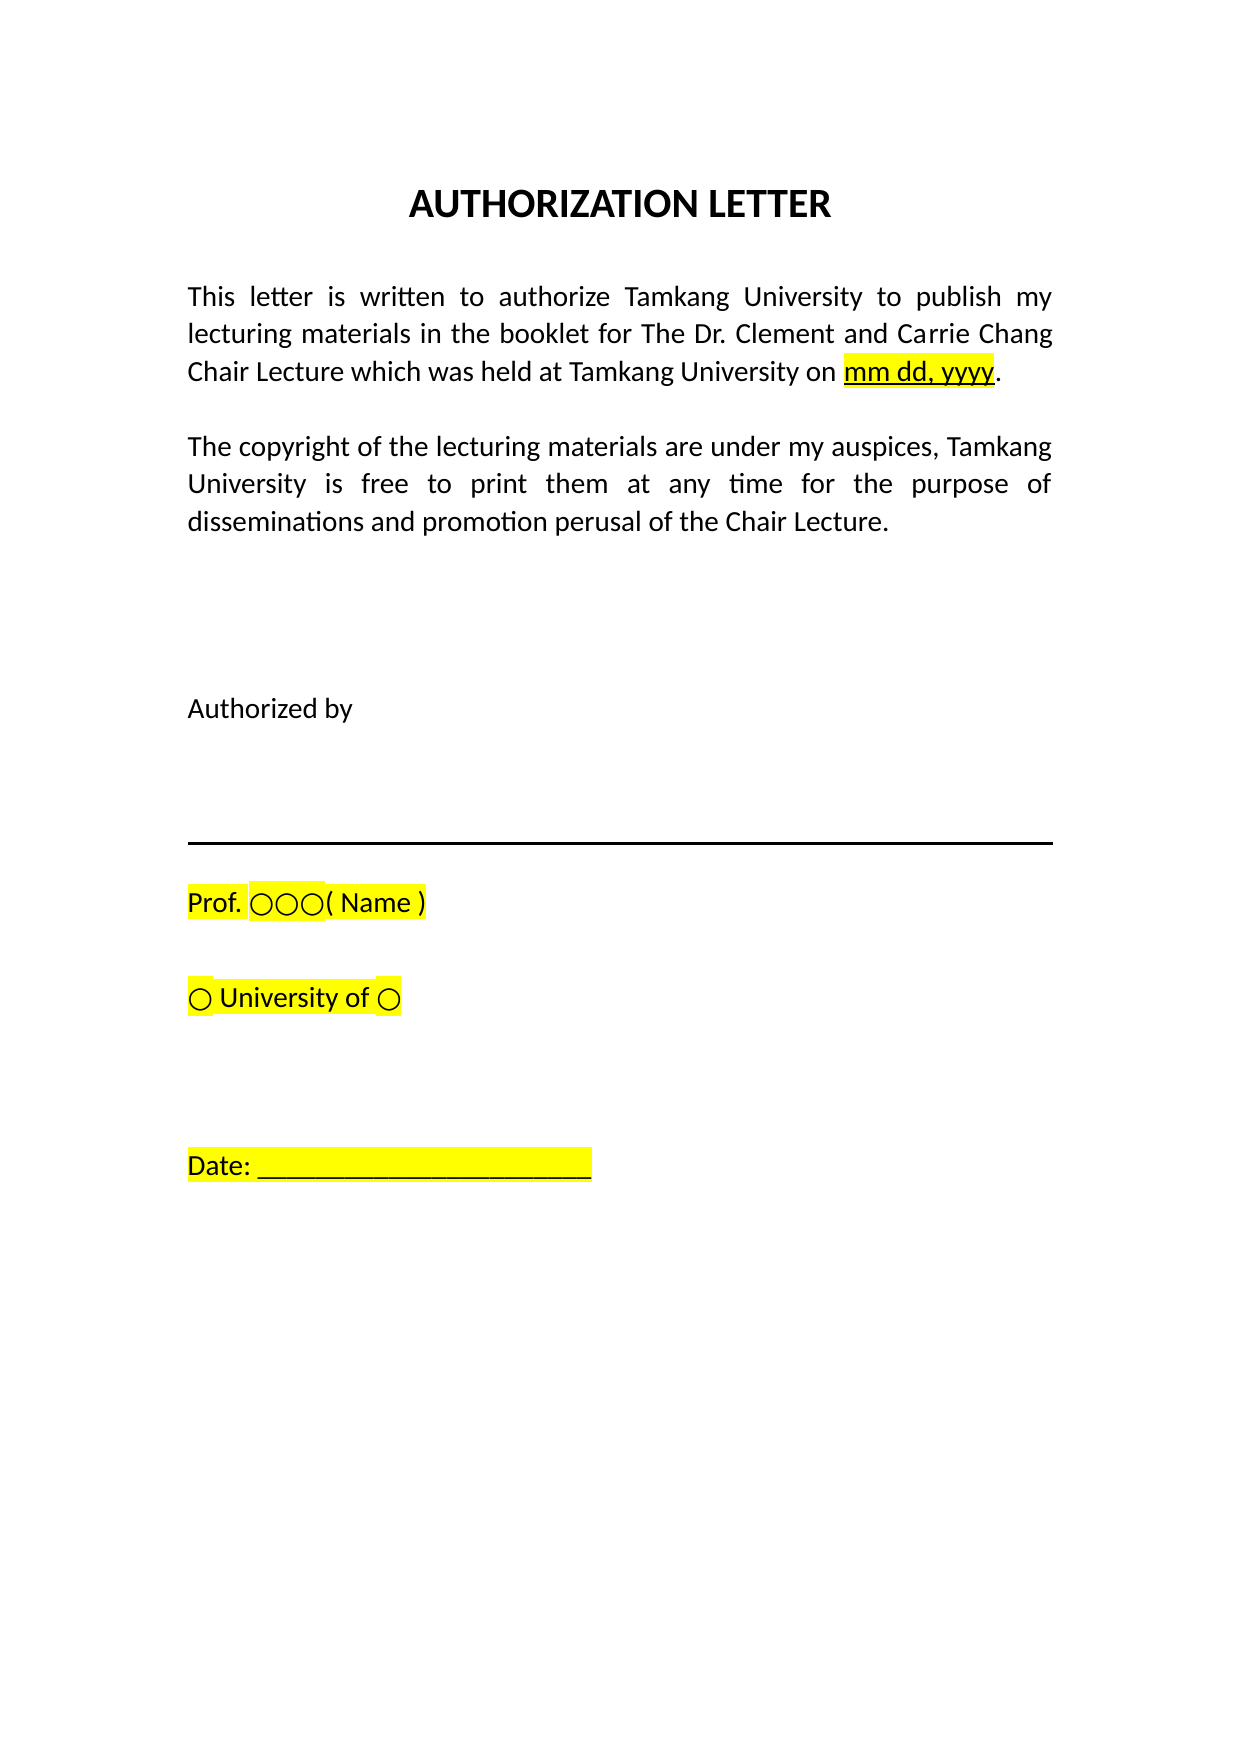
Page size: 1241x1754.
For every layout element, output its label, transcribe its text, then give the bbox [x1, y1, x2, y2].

text The copyright of the lecturing materials are under my auspices, Tamkang University is free to print them at any time for the purpose of disseminations and promotion perusal of the Chair Lecture. [187, 427, 1053, 539]
text AUTHORIZATION LETTER [187, 164, 1053, 239]
text Authorized by [187, 689, 1053, 727]
text ○ University of ○ [187, 958, 1053, 1033]
text This letter is written to authorize Tamkang University to publish my lecturing materials in the booklet for The Dr. Clement and Carrie Chang Chair Lecture which was held at Tamkang University on mm dd, yyyy. [187, 277, 1053, 389]
text Date: _______________________ [187, 1146, 1053, 1183]
text Prof. ○○○( Name ) [187, 863, 1053, 938]
